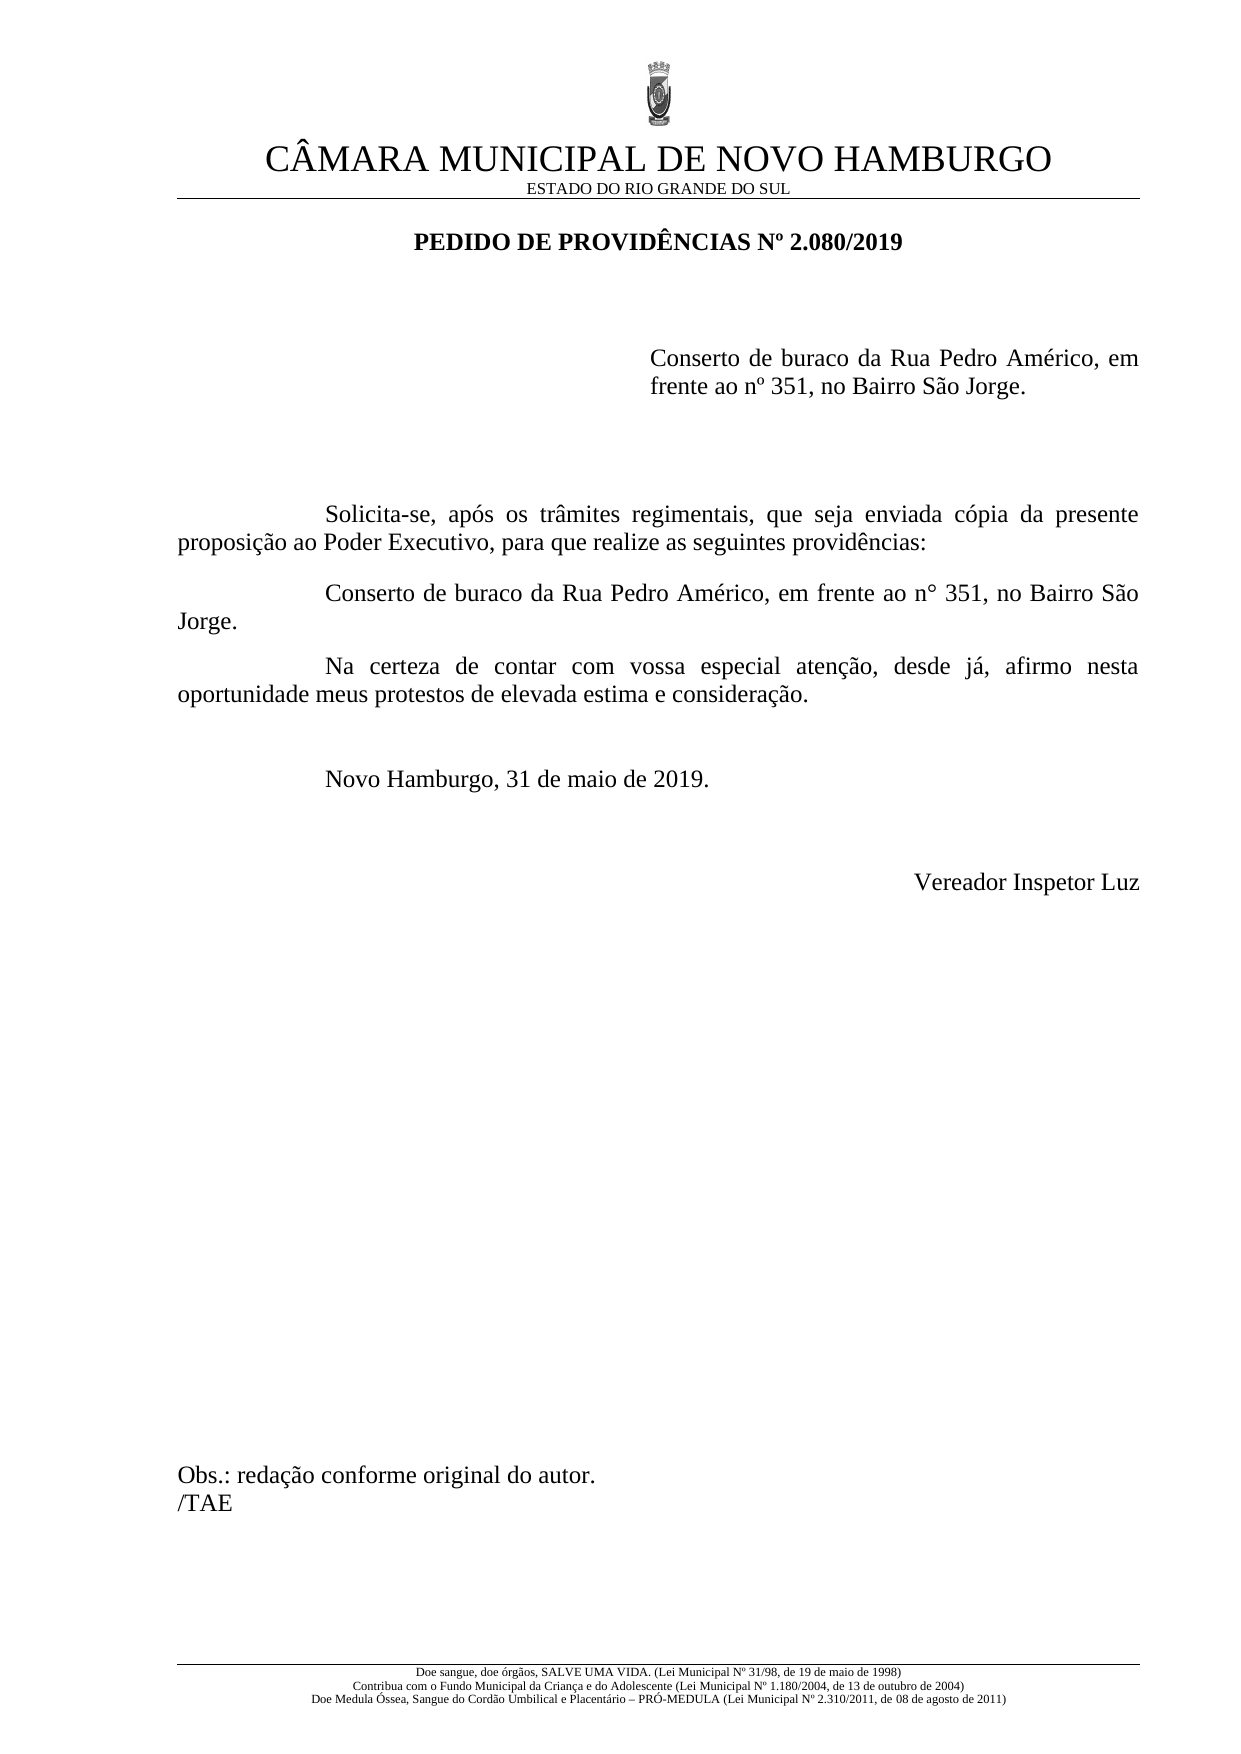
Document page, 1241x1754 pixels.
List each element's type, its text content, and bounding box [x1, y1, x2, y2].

text PEDIDO DE PROVIDÊNCIAS Nº 2.080/2019 [177, 228, 1140, 256]
text Conserto de buraco da Rua Pedro Américo, em frente ao n° 351, no Bairro São Jorge. [177, 579, 1140, 635]
text Na certeza de contar com vossa especial atenção, desde já, afirmo nesta oportunidade meus protestos de elevada estima e consideração. [177, 652, 1140, 708]
text Novo Hamburgo, 31 de maio de 2019. [177, 765, 1140, 793]
text /TAE [177, 1489, 1140, 1517]
text Conserto de buraco da Rua Pedro Américo, em frente ao nº 351, no Bairro São Jorge. [650, 344, 1140, 400]
text Solicita-se, após os trâmites regimentais, que seja enviada cópia da presente proposição ao Poder Executivo, para que realize as seguintes providências: [177, 500, 1140, 556]
text Obs.: redação conforme original do autor. [177, 1461, 1140, 1489]
text Vereador Inspetor Luz [177, 868, 1140, 895]
